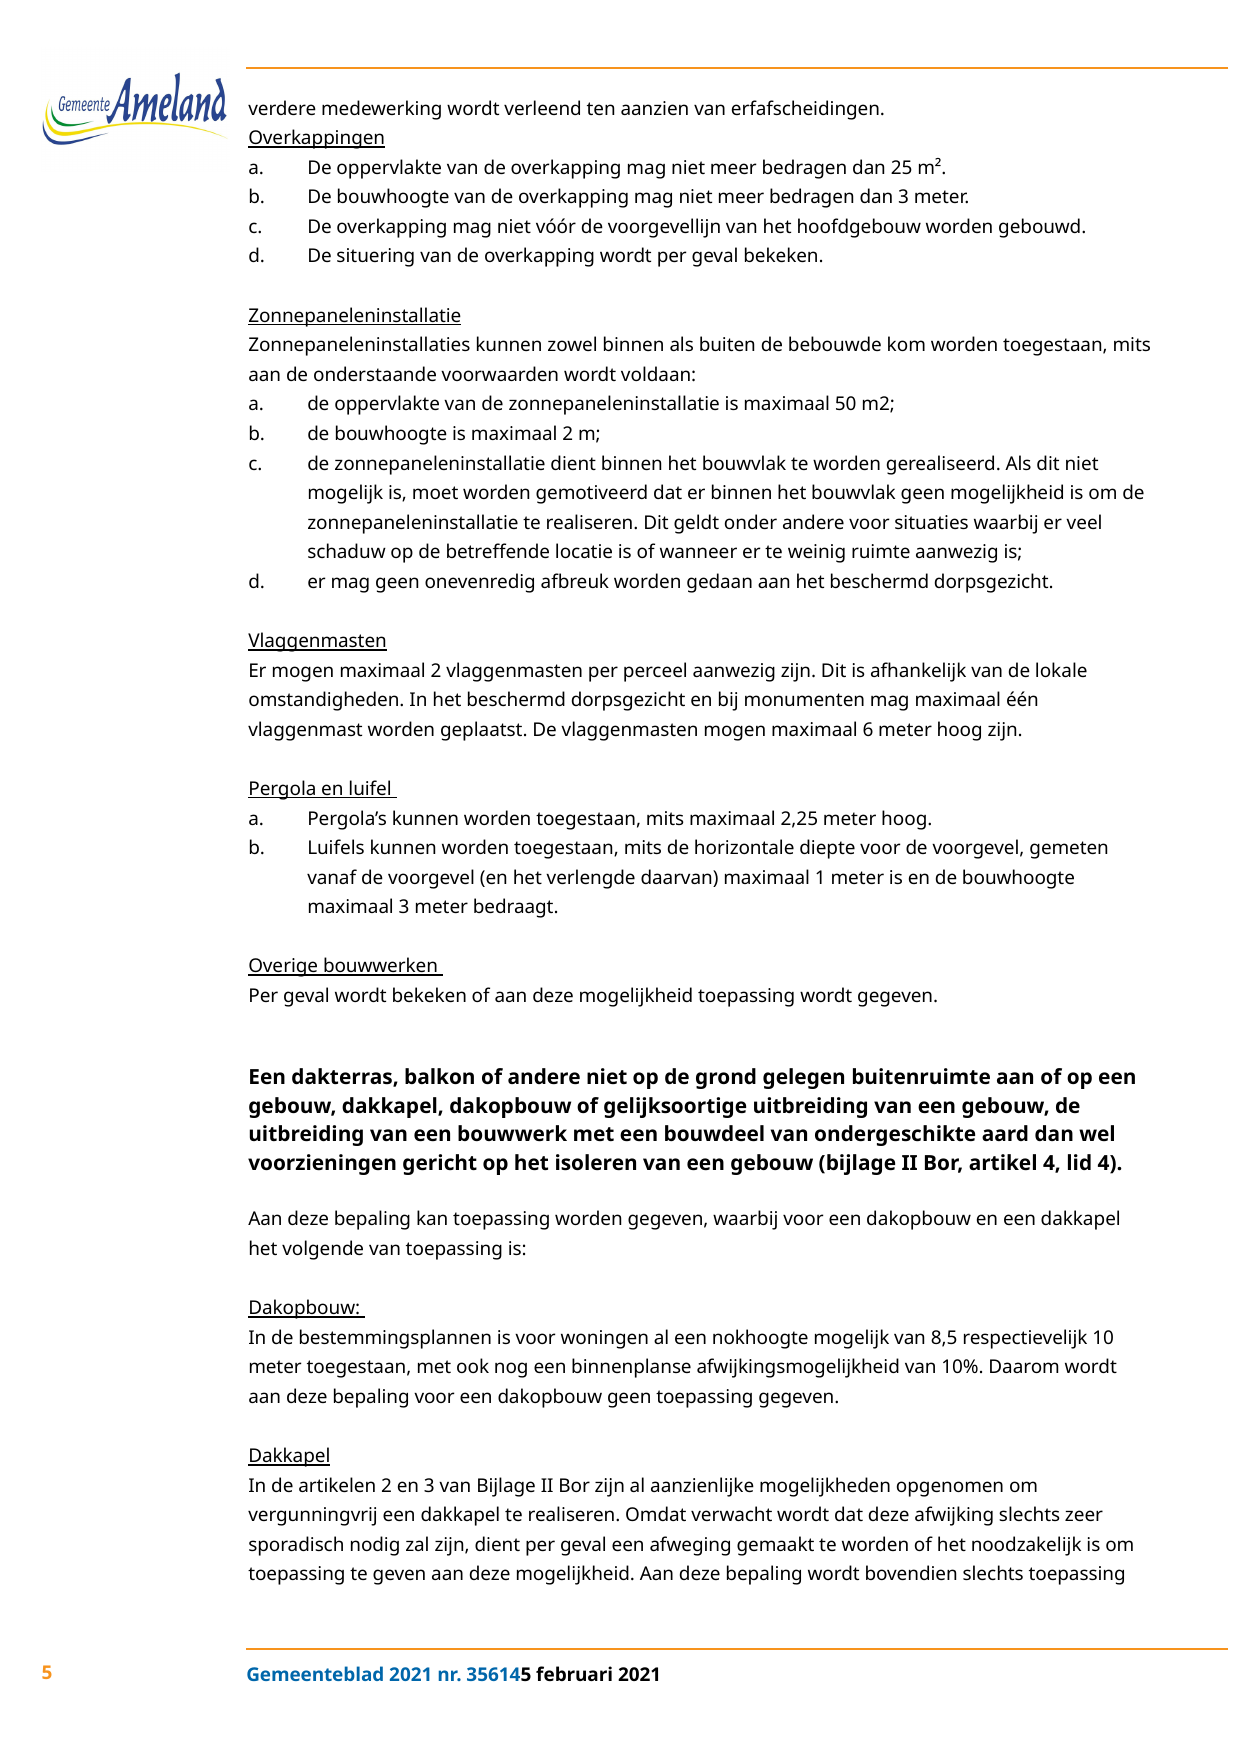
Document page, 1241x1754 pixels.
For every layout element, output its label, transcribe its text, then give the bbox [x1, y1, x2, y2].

text In de bestemmingsplannen is voor woningen al een nokhoogte mogelijk van 8,5 respectievelijk 10 meter toegestaan, met ook nog een binnenplanse afwijkingsmogelijkheid van 10%. Daarom wordt aan deze bepaling voor een dakopbouw geen toepassing gegeven. [248, 1324, 1152, 1409]
text Zonnepaneleninstallatie [248, 302, 1152, 328]
list De overkapping mag niet vóór de voorgevellijn van het hoofdgebouw worden gebouwd. [248, 213, 1152, 239]
list de oppervlakte van de zonnepaneleninstallatie is maximaal 50 m2; [248, 391, 1152, 416]
list De bouwhoogte van de overkapping mag niet meer bedragen dan 3 meter. [248, 183, 1152, 209]
text Dakopbouw: [248, 1294, 1152, 1320]
text Dakkapel [248, 1442, 1152, 1468]
list de zonnepaneleninstallatie dient binnen het bouwvlak te worden gerealiseerd. Als dit niet mogelijk is, moet worden gemotiveerd dat er binnen het bouwvlak geen mogelijkheid is om de zonnepaneleninstallatie te realiseren. Dit geldt onder andere voor situaties waarbij er veel schaduw op de betreffende locatie is of wanneer er te weinig ruimte aanwezig is; [248, 450, 1152, 564]
list er mag geen onevenredig afbreuk worden gedaan aan het beschermd dorpsgezicht. [248, 568, 1152, 594]
picture [41, 47, 231, 172]
list de bouwhoogte is maximaal 2 m; [248, 420, 1152, 446]
list De oppervlakte van de overkapping mag niet meer bedragen dan 25 m². [248, 154, 1152, 180]
list Luifels kunnen worden toegestaan, mits de horizontale diepte voor de voorgevel, gemeten vanaf de voorgevel (en het verlengde daarvan) maximaal 1 meter is en de bouwhoogte maximaal 3 meter bedraagt. [248, 834, 1152, 919]
list De situering van de overkapping wordt per geval bekeken. [248, 243, 1152, 268]
text Pergola en luifel [248, 775, 1152, 801]
text Zonnepaneleninstallaties kunnen zowel binnen als buiten de bebouwde kom worden toegestaan, mits aan de onderstaande voorwaarden wordt voldaan: [248, 331, 1152, 387]
text Vlaggenmasten [248, 627, 1152, 653]
list Pergola’s kunnen worden toegestaan, mits maximaal 2,25 meter hoog. [248, 805, 1152, 831]
text Per geval wordt bekeken of aan deze mogelijkheid toepassing wordt gegeven. [248, 982, 1152, 1008]
text In de artikelen 2 en 3 van Bijlage II Bor zijn al aanzienlijke mogelijkheden opgenomen om vergunningvrij een dakkapel te realiseren. Omdat verwacht wordt dat deze afwijking slechts zeer sporadisch nodig zal zijn, dient per geval een afweging gemaakt te worden of het noodzakelijk is om toepassing te geven aan deze mogelijkheid. Aan deze bepaling wordt bovendien slechts toepassing [248, 1472, 1152, 1586]
text Er mogen maximaal 2 vlaggenmasten per perceel aanwezig zijn. Dit is afhankelijk van de lokale omstandigheden. In het beschermd dorpsgezicht en bij monumenten mag maximaal één vlaggenmast worden geplaatst. De vlaggenmasten mogen maximaal 6 meter hoog zijn. [248, 657, 1152, 742]
text Aan deze bepaling kan toepassing worden gegeven, waarbij voor een dakopbouw en een dakkapel het volgende van toepassing is: [248, 1206, 1152, 1261]
text Een dakterras, balkon of andere niet op de grond gelegen buitenruimte aan of op een gebouw, dakkapel, dakopbouw of gelijksoortige uitbreiding van een gebouw, de uitbreiding van een bouwwerk met een bouwdeel van ondergeschikte aard dan wel voorzieningen gericht op het isoleren van een gebouw (bijlage II Bor, artikel 4, lid 4). [248, 1062, 1152, 1176]
text Overkappingen [248, 124, 1152, 150]
text Overige bouwwerken [248, 953, 1152, 978]
text verdere medewerking wordt verleend ten aanzien van erfafscheidingen. [248, 95, 1152, 121]
